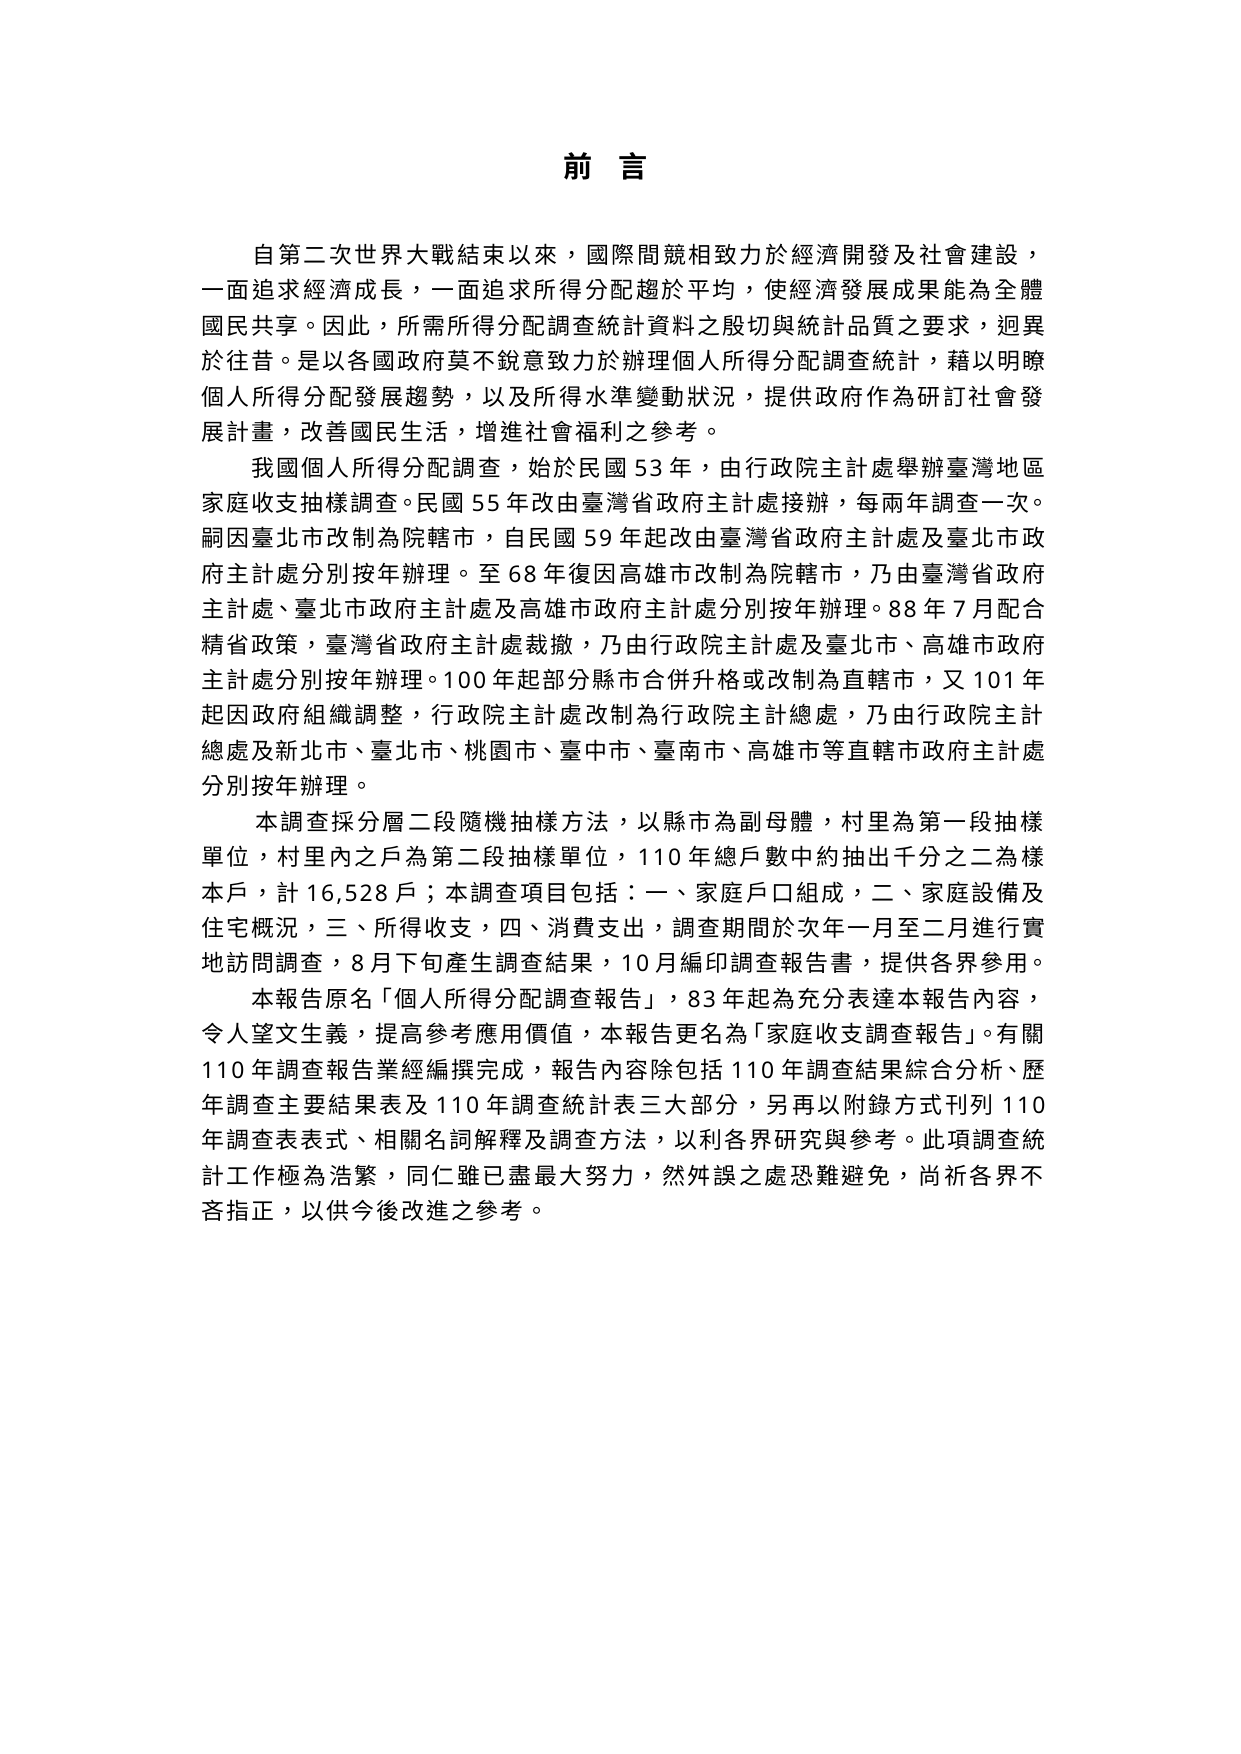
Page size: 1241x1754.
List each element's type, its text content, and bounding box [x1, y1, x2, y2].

text 自第二次世界大戰結束以來，國際間競相致力於經濟開發及社會建設，一面追求經濟成長，一面追求所得分配趨於平均，使經濟發展成果能為全體國民共享。因此，所需所得分配調查統計資料之殷切與統計品質之要求，迥異於往昔。是以各國政府莫不銳意致力於辦理個人所得分配調查統計，藉以明瞭個人所得分配發展趨勢，以及所得水準變動狀況，提供政府作為研訂社會發展計畫，改善國民生活，增進社會福利之參考。 [201, 235, 1045, 448]
text 前 言 [165, 148, 1045, 185]
title 本報告原名「個人所得分配調查報告」，83年起為充分表達本報告內容，令人望文生義，提高參考應用價值，本報告更名為「家庭收支調查報告」。有關110年調查報告業經編撰完成，報告內容除包括110年調查結果綜合分析、歷年調查主要結果表及110年調查統計表三大部分，另再以附錄方式刊列110年調查表表式、相關名詞解釋及調查方法，以利各界研究與參考。此項調查統計工作極為浩繁，同仁雖已盡最大努力，然舛誤之處恐難避免，尚祈各界不吝指正，以供今後改進之參考。 [201, 979, 1045, 1227]
text 我國個人所得分配調查，始於民國53年，由行政院主計處舉辦臺灣地區家庭收支抽樣調查。民國55年改由臺灣省政府主計處接辦，每兩年調查一次。嗣因臺北市改制為院轄市，自民國59年起改由臺灣省政府主計處及臺北市政府主計處分別按年辦理。至68年復因高雄市改制為院轄市，乃由臺灣省政府主計處、臺北市政府主計處及高雄市政府主計處分別按年辦理。88年7月配合精省政策，臺灣省政府主計處裁撤，乃由行政院主計處及臺北市、高雄市政府主計處分別按年辦理。100年起部分縣市合併升格或改制為直轄市，又101年起因政府組織調整，行政院主計處改制為行政院主計總處，乃由行政院主計總處及新北市、臺北市、桃園市、臺中市、臺南市、高雄市等直轄市政府主計處分別按年辦理。 [201, 448, 1045, 802]
text 本調查採分層二段隨機抽樣方法，以縣市為副母體，村里為第一段抽樣單位，村里內之戶為第二段抽樣單位，110年總戶數中約抽出千分之二為樣本戶，計16,528戶；本調查項目包括：一、家庭戶口組成，二、家庭設備及住宅概況，三、所得收支，四、消費支出，調查期間於次年一月至二月進行實地訪問調查，8月下旬產生調查結果，10月編印調查報告書，提供各界參用。 [201, 802, 1045, 979]
